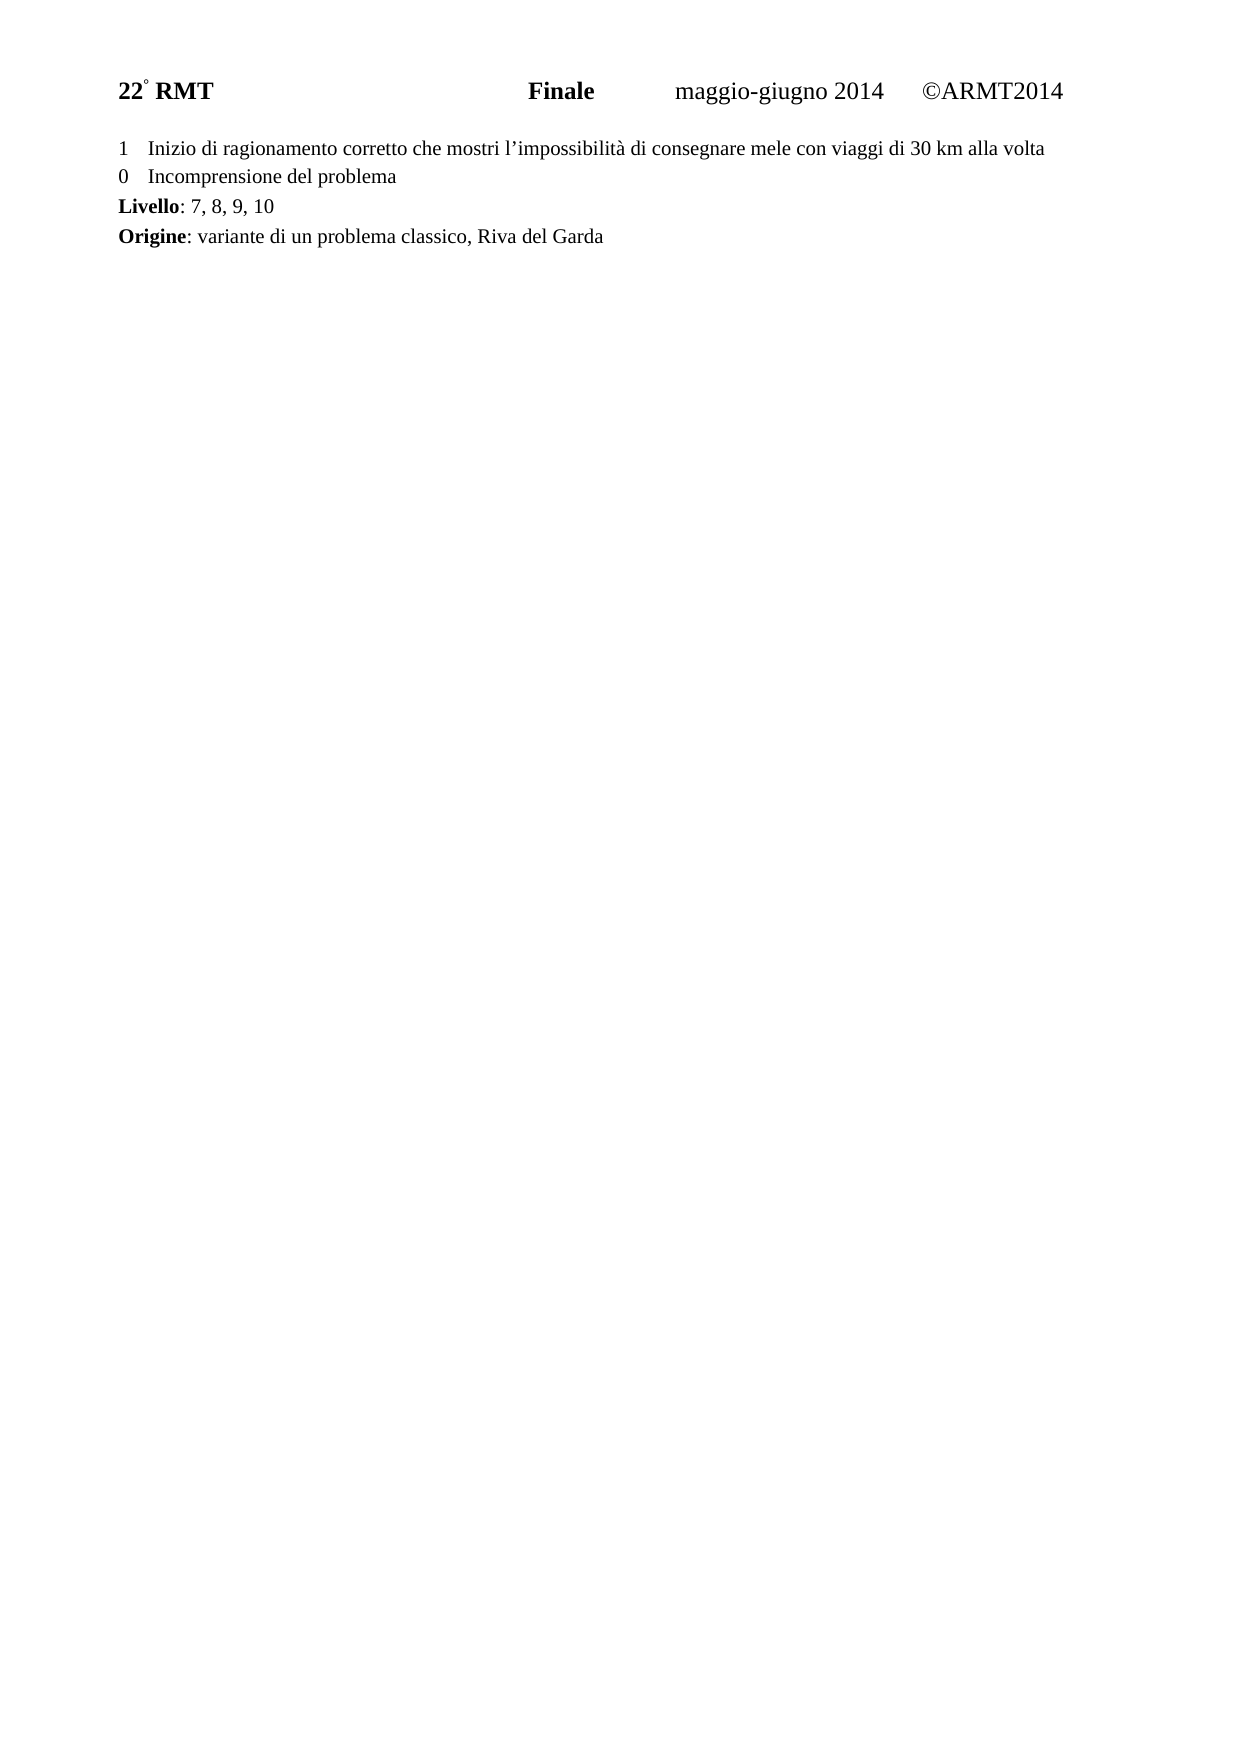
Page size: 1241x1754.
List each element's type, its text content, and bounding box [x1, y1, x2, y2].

text 0 Incomprensione del problema [118, 164, 1122, 188]
subtitle Origine: variante di un problema classico, Riva del Garda [118, 224, 1122, 248]
subtitle Livello: 7, 8, 9, 10 [118, 194, 1122, 218]
text 1 Inizio di ragionamento corretto che mostri l’impossibilità di consegnare mele con viaggi di 30 km alla volta [118, 136, 1122, 159]
